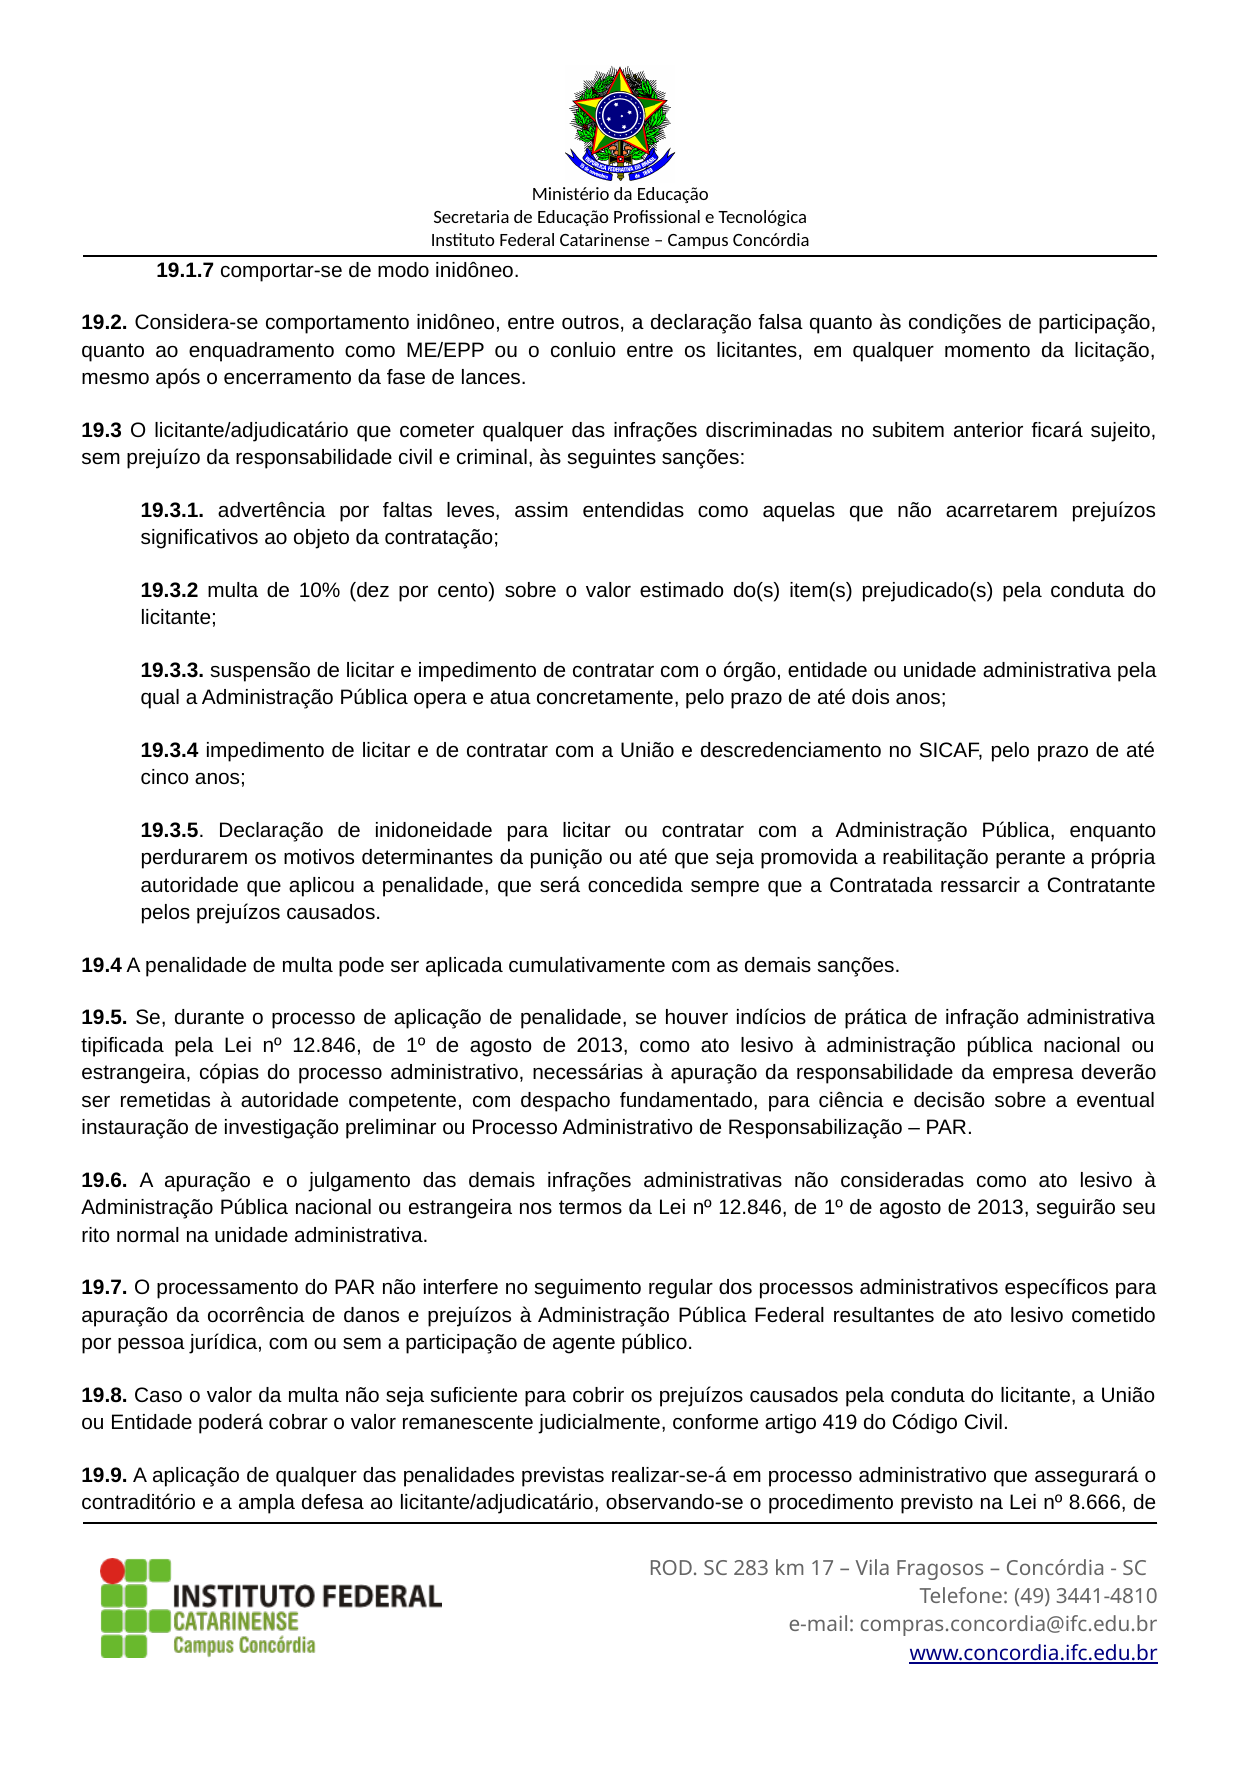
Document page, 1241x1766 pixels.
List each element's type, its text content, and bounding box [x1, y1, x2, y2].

text 19.6. A apuração e o julgamento das demais infrações administrativas não consideradas como ato lesivo à Administração Pública nacional ou estrangeira nos termos da Lei nº 12.846, de 1º de agosto de 2013, seguirão seu rito normal na unidade administrativa. [81, 1167, 1157, 1246]
text 19.3.4 impedimento de licitar e de contratar com a União e descredenciamento no SICAF, pelo prazo de até cinco anos; [140, 737, 1157, 789]
text 19.2. Considera-se comportamento inidôneo, entre outros, a declaração falsa quanto às condições de participação, quanto ao enquadramento como ME/EPP ou o conluio entre os licitantes, em qualquer momento da licitação, mesmo após o encerramento da fase de lances. [81, 310, 1157, 389]
text 19.1.7 comportar-se de modo inidôneo. [156, 257, 1157, 281]
text 19.7. O processamento do PAR não interfere no seguimento regular dos processos administrativos específicos para apuração da ocorrência de danos e prejuízos à Administração Pública Federal resultantes de ato lesivo cometido por pessoa jurídica, com ou sem a participação de agente público. [81, 1275, 1157, 1354]
text 19.5. Se, durante o processo de aplicação de penalidade, se houver indícios de prática de infração administrativa tipificada pela Lei nº 12.846, de 1º de agosto de 2013, como ato lesivo à administração pública nacional ou estrangeira, cópias do processo administrativo, necessárias à apuração da responsabilidade da empresa deverão ser remetidas à autoridade competente, com despacho fundamentado, para ciência e decisão sobre a eventual instauração de investigação preliminar ou Processo Administrativo de Responsabilização – PAR. [81, 1005, 1157, 1139]
text 19.3.3. suspensão de licitar e impedimento de contratar com o órgão, entidade ou unidade administrativa pela qual a Administração Pública opera e atua concretamente, pelo prazo de até dois anos; [140, 657, 1157, 709]
text 19.3.5. Declaração de inidoneidade para licitar ou contratar com a Administração Pública, enquanto perdurarem os motivos determinantes da punição ou até que seja promovida a reabilitação perante a própria autoridade que aplicou a penalidade, que será concedida sempre que a Contratada ressarcir a Contratante pelos prejuízos causados. [140, 817, 1157, 924]
picture [100, 1558, 442, 1658]
text 19.3 O licitante/adjudicatário que cometer qualquer das infrações discriminadas no subitem anterior ficará sujeito, sem prejuízo da responsabilidade civil e criminal, às seguintes sanções: [81, 417, 1157, 469]
text 19.3.1. advertência por faltas leves, assim entendidas como aquelas que não acarretarem prejuízos significativos ao objeto da contratação; [140, 497, 1157, 549]
text 19.4 A penalidade de multa pode ser aplicada cumulativamente com as demais sanções. [81, 952, 1157, 976]
text 19.9. A aplicação de qualquer das penalidades previstas realizar-se-á em processo administrativo que assegurará o contraditório e a ampla defesa ao licitante/adjudicatário, observando-se o procedimento previsto na Lei nº 8.666, de [81, 1462, 1157, 1514]
text 19.3.2 multa de 10% (dez por cento) sobre o valor estimado do(s) item(s) prejudicado(s) pela conduta do licitante; [140, 577, 1157, 629]
list 19.8. Caso o valor da multa não seja suficiente para cobrir os prejuízos causados pela conduta do licitante, a União ou Entidade poderá cobrar o valor remanescente judicialmente, conforme artigo 419 do Código Civil. [81, 1382, 1157, 1434]
